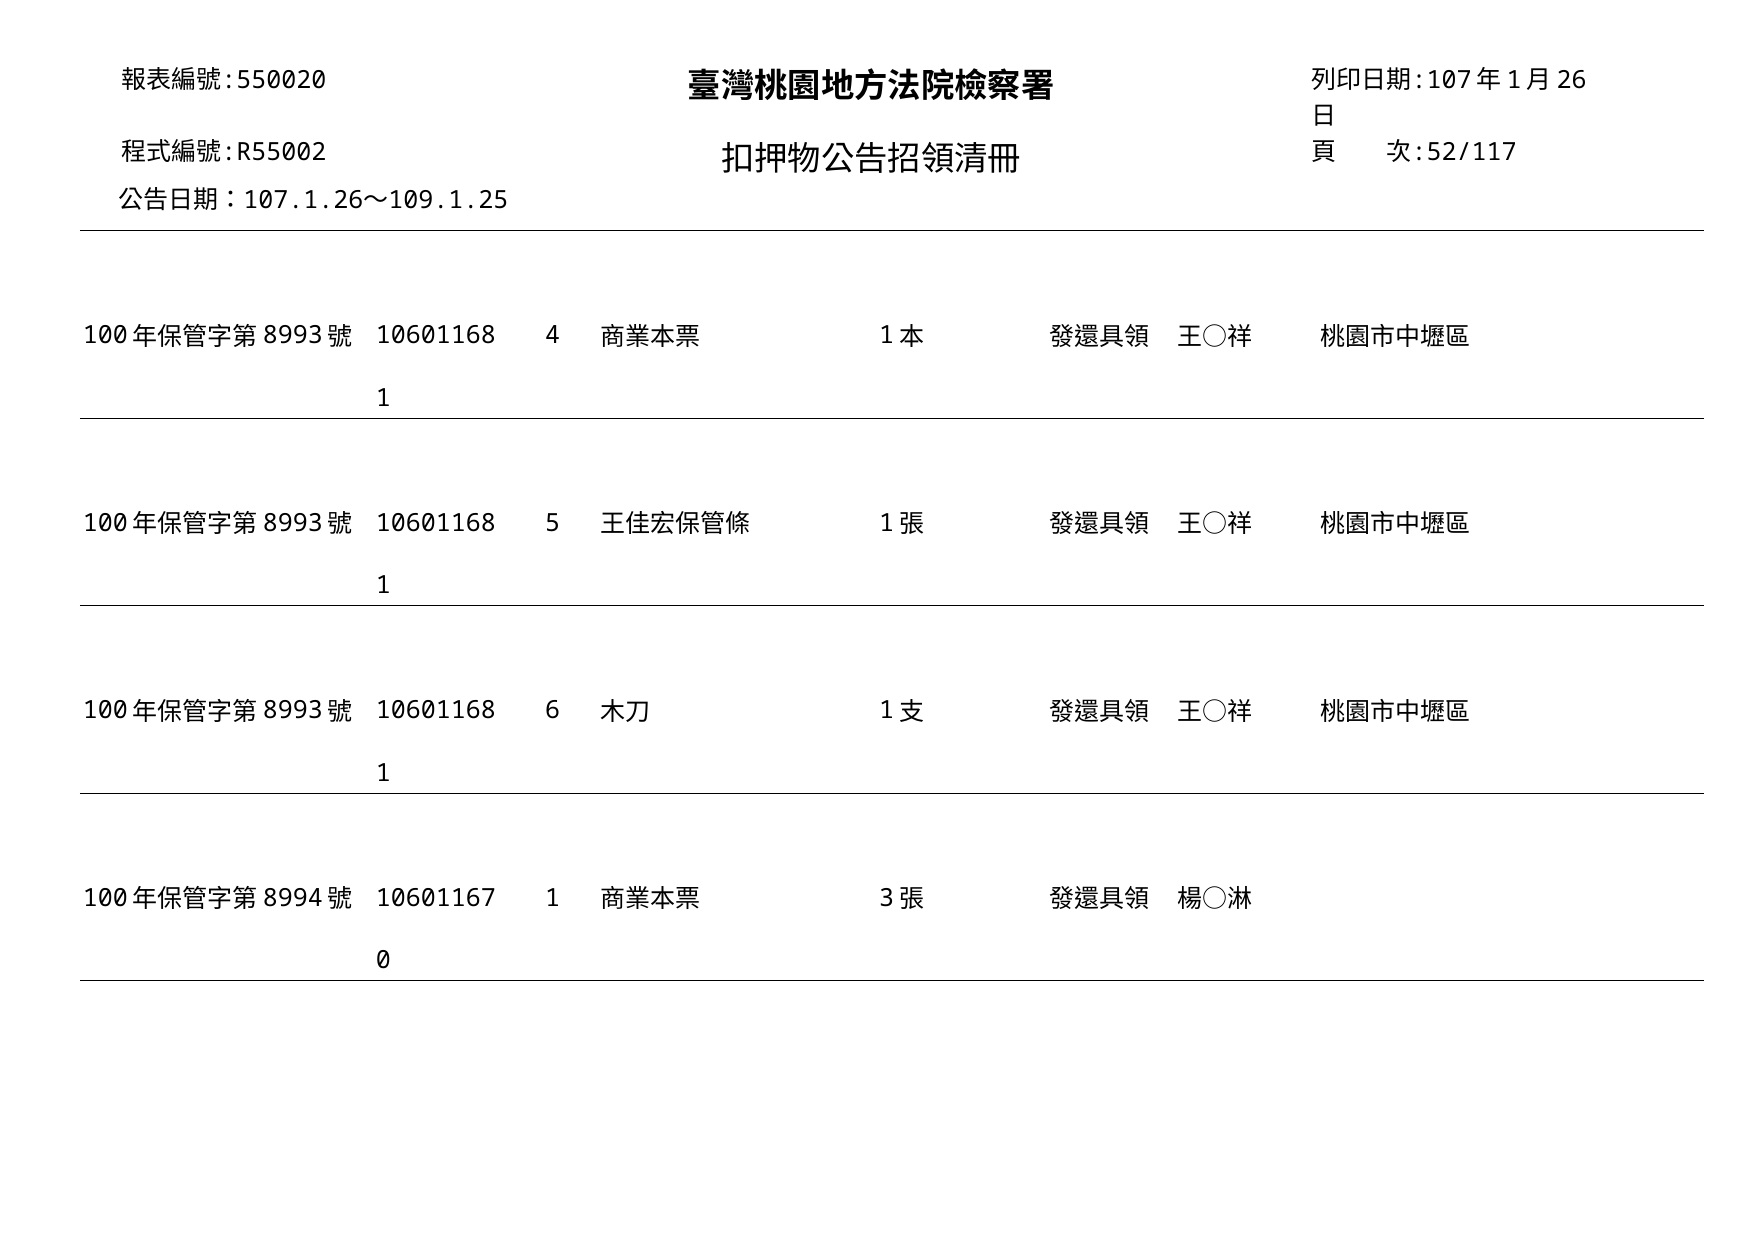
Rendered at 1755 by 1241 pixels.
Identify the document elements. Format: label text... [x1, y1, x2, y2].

table_cell 100年保管字第8993號 [80, 231, 373, 417]
table_cell 商業本票 [597, 231, 807, 417]
table_cell 1張 [808, 419, 927, 605]
table_cell 王○祥 [1175, 606, 1317, 792]
table_cell [1575, 231, 1704, 417]
table_cell 發還具領 [1046, 606, 1175, 792]
table_cell [1575, 606, 1704, 792]
table_cell 木刀 [597, 606, 807, 792]
table_cell [927, 419, 1046, 605]
table_cell 發還具領 [1046, 794, 1175, 980]
table_cell 1本 [808, 231, 927, 417]
table_cell [927, 606, 1046, 792]
table_cell 100年保管字第8993號 [80, 419, 373, 605]
table_cell [1575, 794, 1704, 980]
table_cell 4 [507, 231, 597, 417]
table_cell [1317, 794, 1575, 980]
table_cell 楊○淋 [1175, 794, 1317, 980]
table_cell 6 [507, 606, 597, 792]
table_cell 106011681 [373, 606, 507, 792]
table_cell 3張 [808, 794, 927, 980]
table_cell [1575, 419, 1704, 605]
table_cell 106011681 [373, 231, 507, 417]
table_cell 1 [507, 794, 597, 980]
table_cell 發還具領 [1046, 231, 1175, 417]
table_cell 桃園市中壢區 [1317, 231, 1575, 417]
table_cell 100年保管字第8994號 [80, 794, 373, 980]
table_cell 桃園市中壢區 [1317, 419, 1575, 605]
table_cell 106011681 [373, 419, 507, 605]
table_cell 100年保管字第8993號 [80, 606, 373, 792]
table_cell 1支 [808, 606, 927, 792]
table_cell 106011670 [373, 794, 507, 980]
table_cell 5 [507, 419, 597, 605]
table_cell [927, 794, 1046, 980]
table_cell [927, 231, 1046, 417]
table_cell 王○祥 [1175, 419, 1317, 605]
table_cell 桃園市中壢區 [1317, 606, 1575, 792]
table_cell 發還具領 [1046, 419, 1175, 605]
table_cell 商業本票 [597, 794, 807, 980]
table_cell 王○祥 [1175, 231, 1317, 417]
table_cell 王佳宏保管條 [597, 419, 807, 605]
